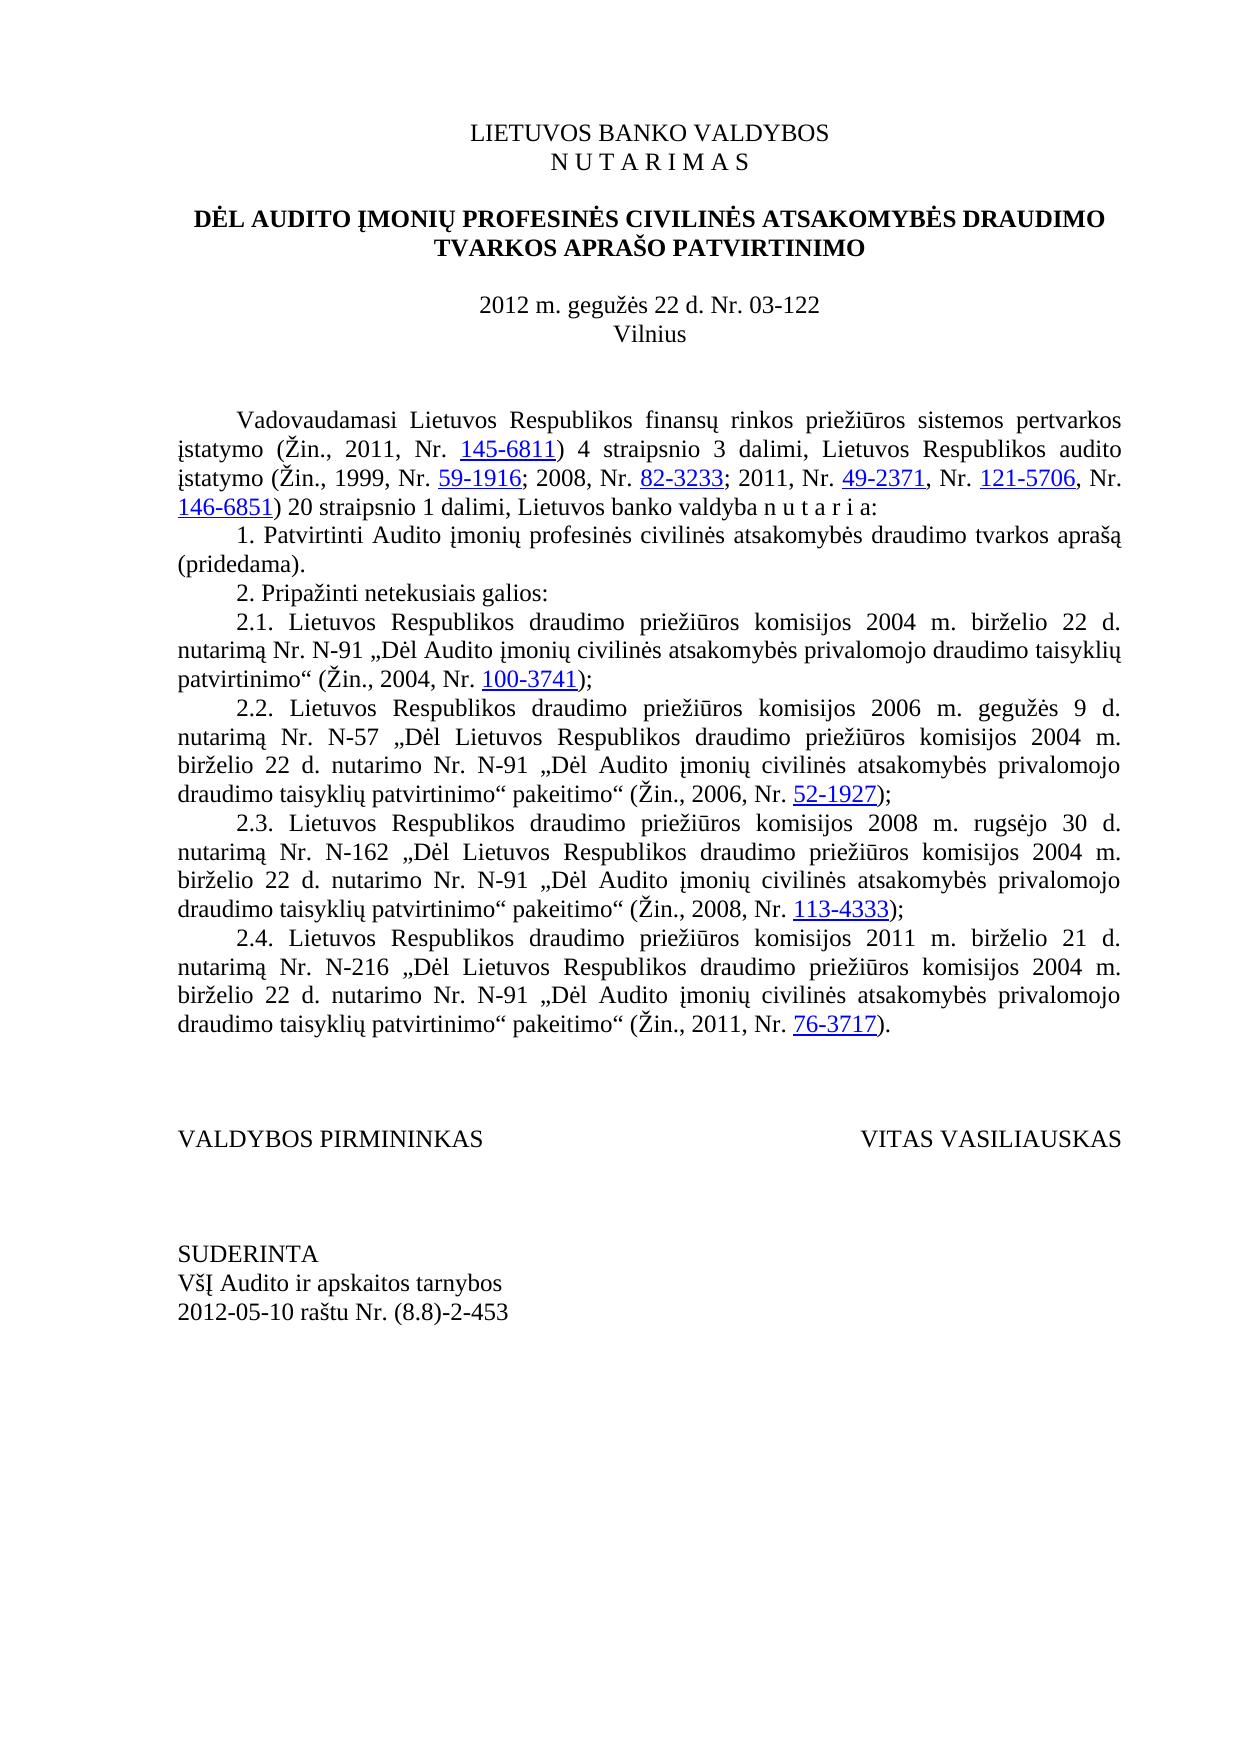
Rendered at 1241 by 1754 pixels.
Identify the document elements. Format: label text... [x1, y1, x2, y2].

text LIETUVOS BANKO VALDYBOS [177, 118, 1122, 147]
text 2.3. Lietuvos Respublikos draudimo priežiūros komisijos 2008 m. rugsėjo 30 d. nutarimą Nr. N-162 „Dėl Lietuvos Respublikos draudimo priežiūros komisijos 2004 m. birželio 22 d. nutarimo Nr. N-91 „Dėl Audito įmonių civilinės atsakomybės privalomojo draudimo taisyklių patvirtinimo“ pakeitimo“ (Žin., 2008, Nr. 113-4333); [177, 808, 1122, 923]
text 2. Pripažinti netekusiais galios: [177, 578, 1122, 607]
text 2.2. Lietuvos Respublikos draudimo priežiūros komisijos 2006 m. gegužės 9 d. nutarimą Nr. N-57 „Dėl Lietuvos Respublikos draudimo priežiūros komisijos 2004 m. birželio 22 d. nutarimo Nr. N-91 „Dėl Audito įmonių civilinės atsakomybės privalomojo draudimo taisyklių patvirtinimo“ pakeitimo“ (Žin., 2006, Nr. 52-1927); [177, 693, 1122, 808]
text 2012-05-10 raštu Nr. (8.8)-2-453 [177, 1297, 1122, 1326]
text VšĮ Audito ir apskaitos tarnybos [177, 1268, 1122, 1297]
text DĖL Audito įmonių profesinės civilinės atsakomybės draudimo tvarkos aprašo patvirtinimo [177, 204, 1122, 262]
text 2012 m. gegužės 22 d. Nr. 03-122 [177, 291, 1122, 319]
text Vadovaudamasi Lietuvos Respublikos finansų rinkos priežiūros sistemos pertvarkos įstatymo (Žin., 2011, Nr. 145-6811) 4 straipsnio 3 dalimi, Lietuvos Respublikos audito įstatymo (Žin., 1999, Nr. 59-1916; 2008, Nr. 82-3233; 2011, Nr. 49-2371, Nr. 121-5706, Nr. 146-6851) 20 straipsnio 1 dalimi, Lietuvos banko valdyba n u t a r i a: [177, 406, 1122, 521]
text Valdybos pirmininkas Vitas Vasiliauskas [177, 1124, 1122, 1153]
text Vilnius [177, 319, 1122, 348]
text 2.1. Lietuvos Respublikos draudimo priežiūros komisijos 2004 m. birželio 22 d. nutarimą Nr. N-91 „Dėl Audito įmonių civilinės atsakomybės privalomojo draudimo taisyklių patvirtinimo“ (Žin., 2004, Nr. 100-3741); [177, 607, 1122, 693]
text 2.4. Lietuvos Respublikos draudimo priežiūros komisijos 2011 m. birželio 21 d. nutarimą Nr. N-216 „Dėl Lietuvos Respublikos draudimo priežiūros komisijos 2004 m. birželio 22 d. nutarimo Nr. N-91 „Dėl Audito įmonių civilinės atsakomybės privalomojo draudimo taisyklių patvirtinimo“ pakeitimo“ (Žin., 2011, Nr. 76-3717). [177, 923, 1122, 1038]
text 1. Patvirtinti Audito įmonių profesinės civilinės atsakomybės draudimo tvarkos aprašą (pridedama). [177, 521, 1122, 578]
text N U T A R I M A S [177, 147, 1122, 176]
text SUDERINTA [177, 1239, 1122, 1268]
